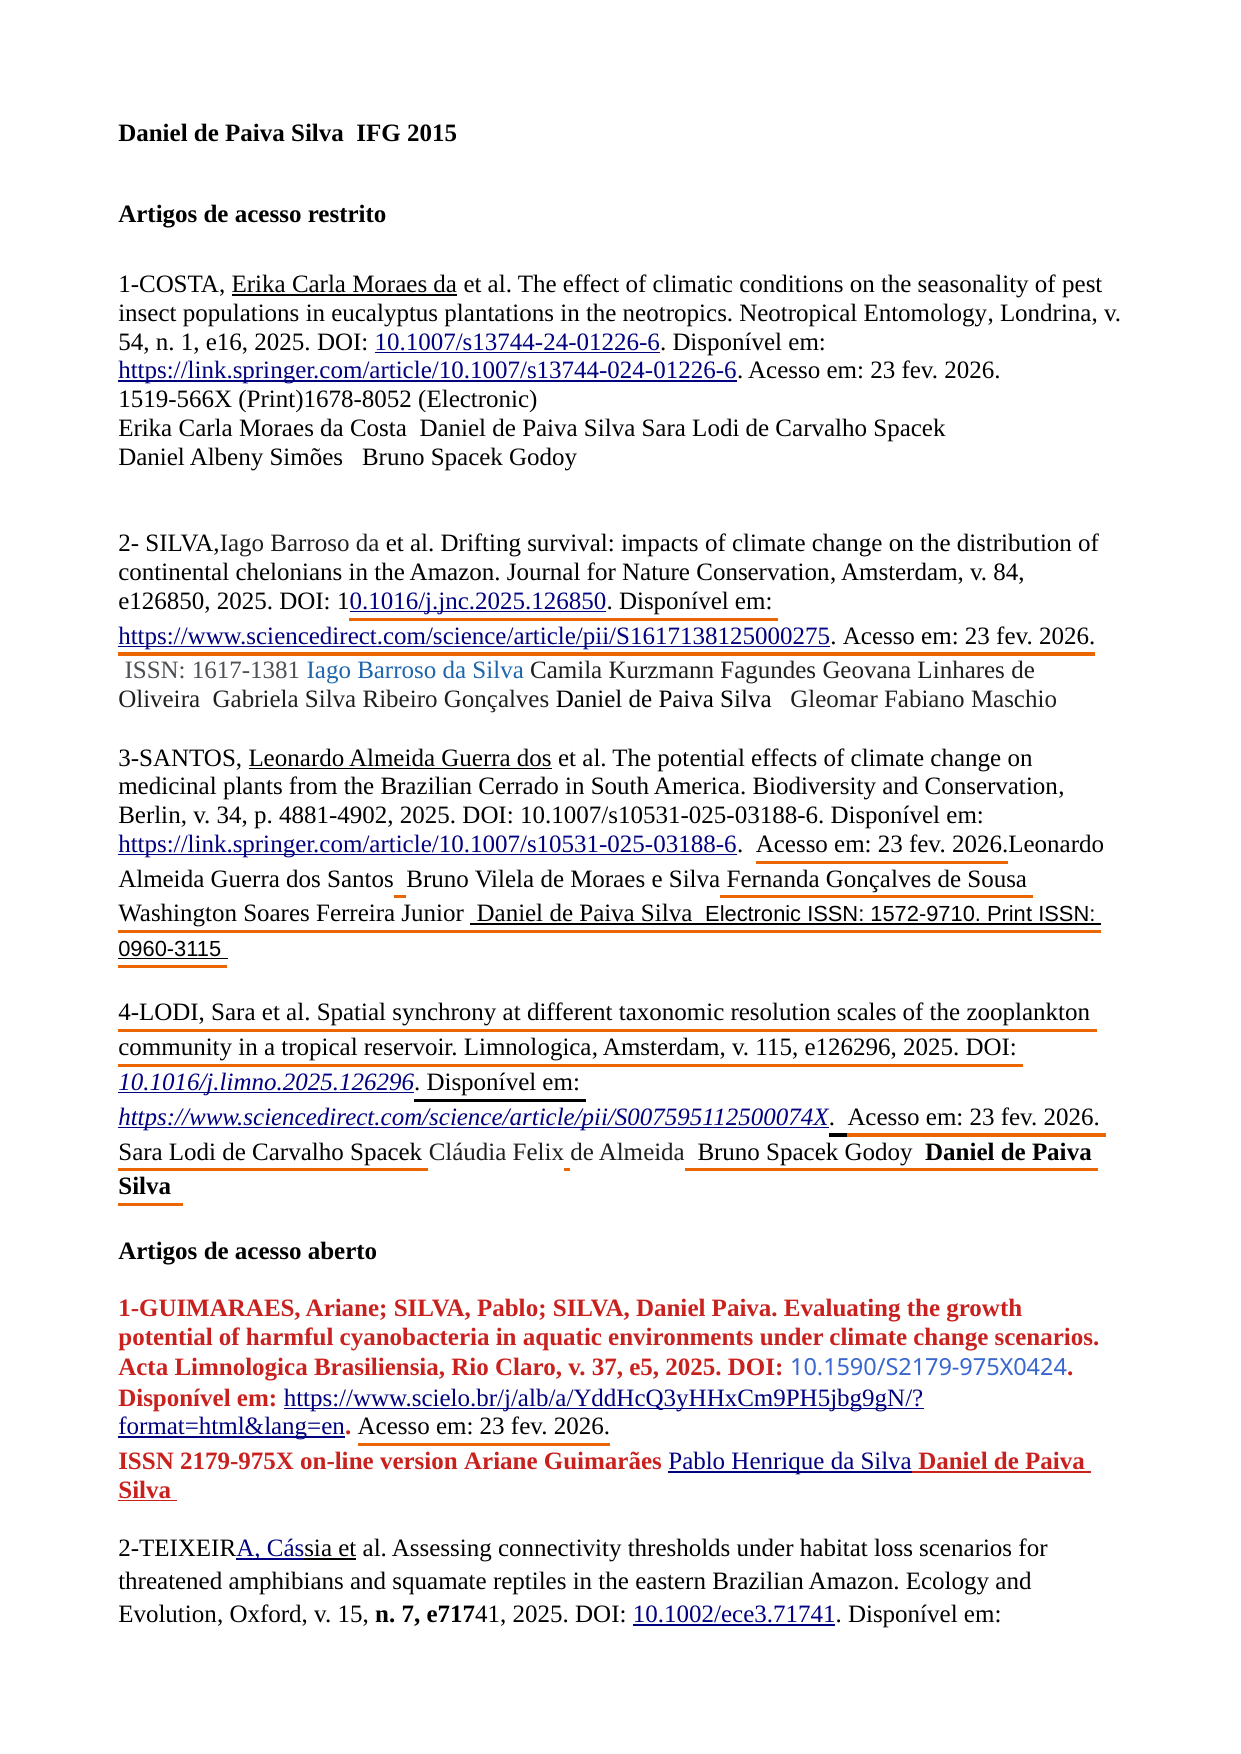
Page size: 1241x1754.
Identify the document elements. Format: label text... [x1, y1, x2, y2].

text 3-SANTOS, Leonardo Almeida Guerra dos et al. The potential effects of climate change on medicinal plants from the Brazilian Cerrado in South America. Biodiversity and Conservation, Berlin, v. 34, p. 4881-4902, 2025. DOI: 10.1007/s10531-025-03188-6. Disponível em: https://link.springer.com/article/10.1007/s10531-025-03188-6. Acesso em: 23 fev. 2026.Leonardo Almeida Guerra dos Santos Bruno Vilela de Moraes e Silva Fernanda Gonçalves de Sousa Washington Soares Ferreira Junior Daniel de Paiva Silva Electronic ISSN: 1572-9710. Print ISSN: 0960-3115 [118, 743, 1122, 968]
text 2-TEIXEIRA, Cássia et al. Assessing connectivity thresholds under habitat loss scenarios for threatened amphibians and squamate reptiles in the eastern Brazilian Amazon. Ecology and Evolution, Oxford, v. 15, n. 7, e71741, 2025. DOI: 10.1002/ece3.71741. Disponível em: [118, 1533, 1122, 1628]
text ISSN: 1617-1381 Iago Barroso da Silva Camila Kurzmann Fagundes Geovana Linhares de Oliveira Gabriela Silva Ribeiro Gonçalves Daniel de Paiva Silva Gleomar Fabiano Maschio [118, 656, 1122, 713]
text Artigos de acesso aberto [118, 1236, 1122, 1264]
text 1519-566X (Print)1678-8052 (Electronic) Erika Carla Moraes da Costa Daniel de Paiva Silva Sara Lodi de Carvalho Spacek Daniel Albeny Simões Bruno Spacek Godoy [118, 384, 1122, 470]
text 1-COSTA, Erika Carla Moraes da et al. The effect of climatic conditions on the seasonality of pest insect populations in eucalyptus plantations in the neotropics. Neotropical Entomology, Londrina, v. 54, n. 1, e16, 2025. DOI: 10.1007/s13744-24-01226-6. Disponível em: https://link.springer.com/article/10.1007/s13744-024-01226-6. Acesso em: 23 fev. 2026. [118, 269, 1122, 384]
text Daniel de Paiva Silva IFG 2015 [118, 118, 1122, 147]
text Artigos de acesso restrito [118, 199, 1122, 228]
text 1-GUIMARAES, Ariane; SILVA, Pablo; SILVA, Daniel Paiva. Evaluating the growth potential of harmful cyanobacteria in aquatic environments under climate change scenarios. Acta Limnologica Brasiliensia, Rio Claro, v. 37, e5, 2025. DOI: 10.1590/S2179-975X0424. Disponível em: https://www.scielo.br/j/alb/a/YddHcQ3yHHxCm9PH5jbg9gN/?format=html&lang=en. Acesso em: 23 fev. 2026. [118, 1293, 1122, 1446]
text 2- SILVA,Iago Barroso da et al. Drifting survival: impacts of climate change on the distribution of continental chelonians in the Amazon. Journal for Nature Conservation, Amsterdam, v. 84, e126850, 2025. DOI: 10.1016/j.jnc.2025.126850. Disponível em: https://www.sciencedirect.com/science/article/pii/S1617138125000275. Acesso em: 23 fev. 2026. [118, 528, 1122, 656]
text ISSN 2179-975X on-line version Ariane Guimarães Pablo Henrique da Silva Daniel de Paiva Silva [118, 1446, 1122, 1504]
text 4-LODI, Sara et al. Spatial synchrony at different taxonomic resolution scales of the zooplankton community in a tropical reservoir. Limnologica, Amsterdam, v. 115, e126296, 2025. DOI: 10.1016/j.limno.2025.126296. Disponível em: https://www.sciencedirect.com/science/article/pii/S007595112500074X. Acesso em: 23 fev. 2026. Sara Lodi de Carvalho Spacek Cláudia Felix de Almeida Bruno Spacek Godoy Daniel de Paiva Silva [118, 997, 1122, 1206]
